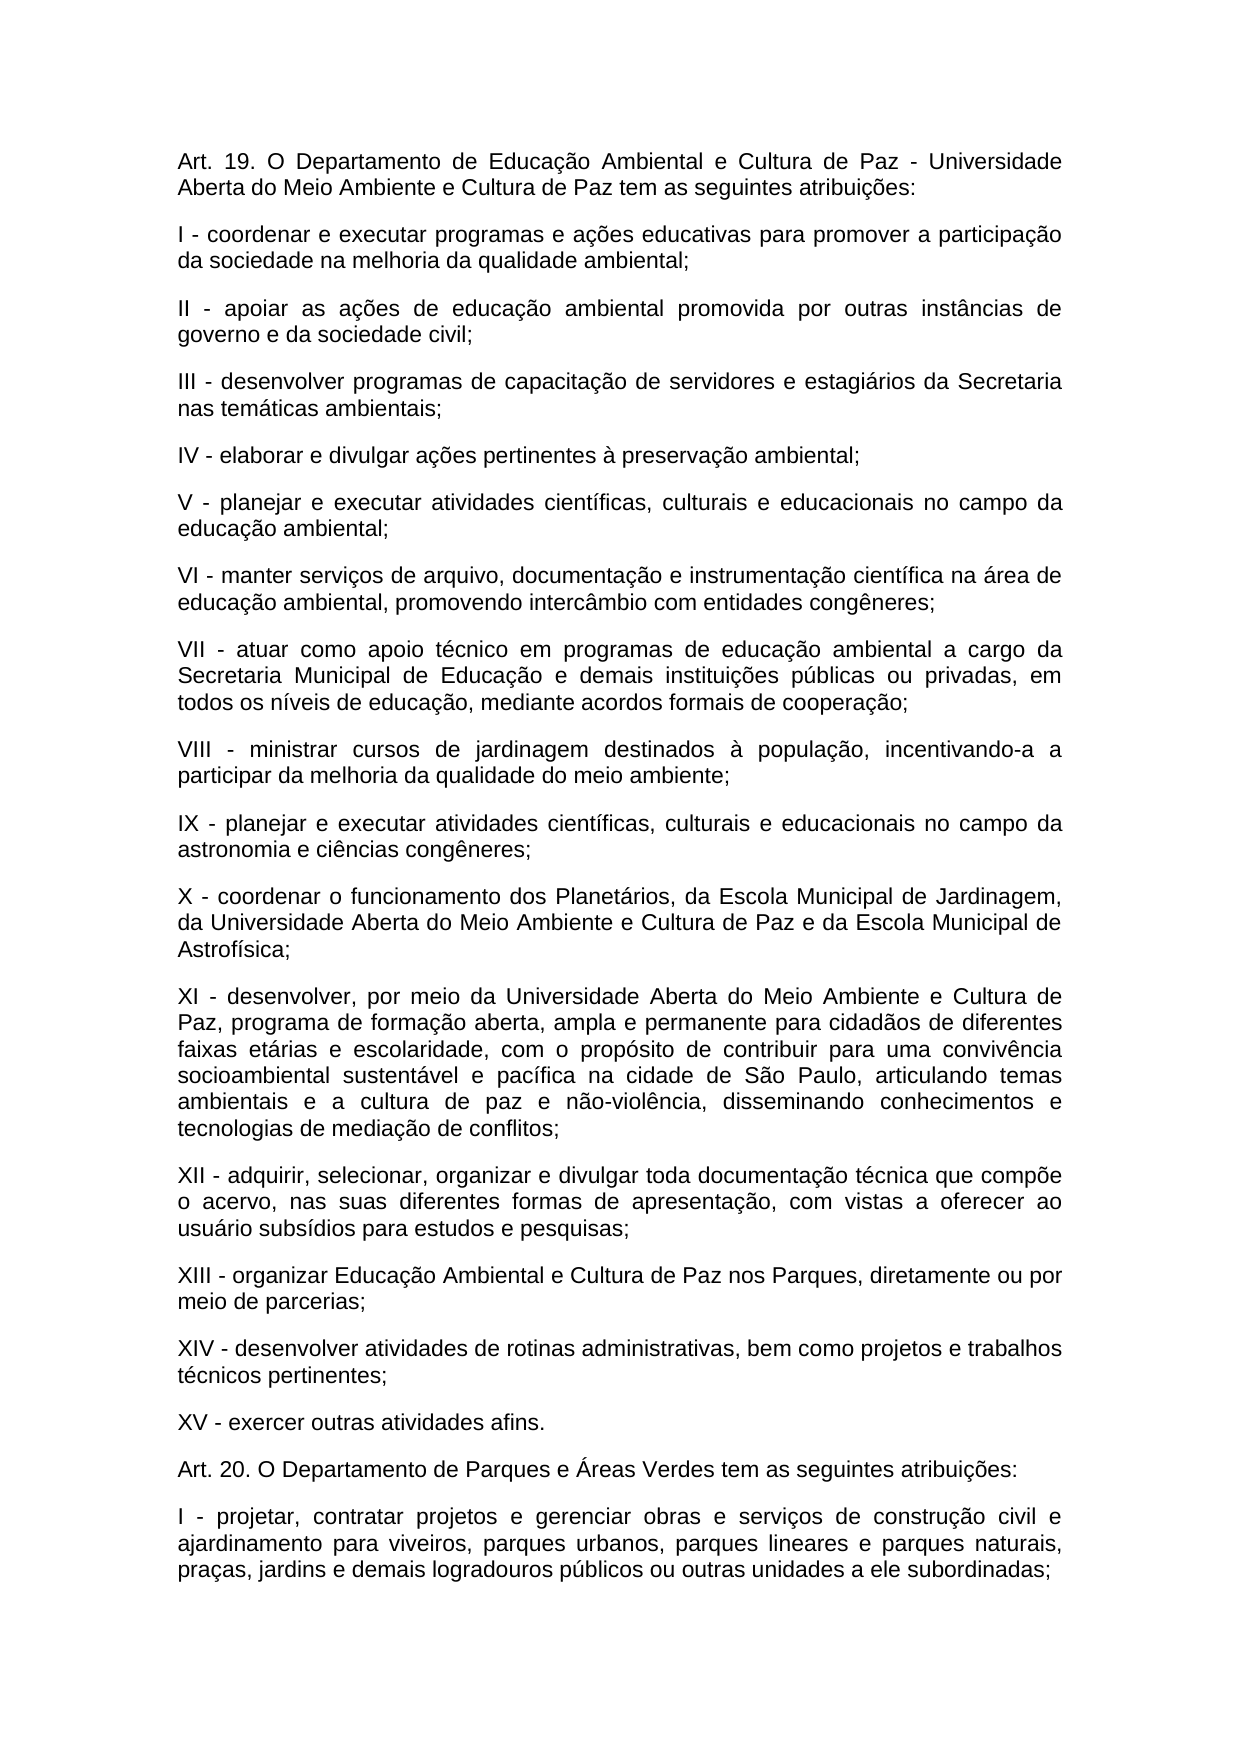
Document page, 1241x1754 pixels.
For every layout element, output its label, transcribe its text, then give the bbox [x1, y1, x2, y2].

text IV - elaborar e divulgar ações pertinentes à preservação ambiental; [177, 442, 1063, 468]
text Art. 19. O Departamento de Educação Ambiental e Cultura de Paz - Universidade Aberta do Meio Ambiente e Cultura de Paz tem as seguintes atribuições: [177, 148, 1063, 200]
text VI - manter serviços de arquivo, documentação e instrumentação científica na área de educação ambiental, promovendo intercâmbio com entidades congêneres; [177, 562, 1063, 615]
text I - projetar, contratar projetos e gerenciar obras e serviços de construção civil e ajardinamento para viveiros, parques urbanos, parques lineares e parques naturais, praças, jardins e demais logradouros públicos ou outras unidades a ele subordinadas; [177, 1503, 1063, 1582]
text III - desenvolver programas de capacitação de servidores e estagiários da Secretaria nas temáticas ambientais; [177, 368, 1063, 421]
text VII - atuar como apoio técnico em programas de educação ambiental a cargo da Secretaria Municipal de Educação e demais instituições públicas ou privadas, em todos os níveis de educação, mediante acordos formais de cooperação; [177, 636, 1063, 715]
text Art. 20. O Departamento de Parques e Áreas Verdes tem as seguintes atribuições: [177, 1456, 1063, 1482]
text XIV - desenvolver atividades de rotinas administrativas, bem como projetos e trabalhos técnicos pertinentes; [177, 1335, 1063, 1388]
text IX - planejar e executar atividades científicas, culturais e educacionais no campo da astronomia e ciências congêneres; [177, 809, 1063, 862]
text X - coordenar o funcionamento dos Planetários, da Escola Municipal de Jardinagem, da Universidade Aberta do Meio Ambiente e Cultura de Paz e da Escola Municipal de Astrofísica; [177, 883, 1063, 962]
text XI - desenvolver, por meio da Universidade Aberta do Meio Ambiente e Cultura de Paz, programa de formação aberta, ampla e permanente para cidadãos de diferentes faixas etárias e escolaridade, com o propósito de contribuir para uma convivência socioambiental sustentável e pacífica na cidade de São Paulo, articulando temas ambientais e a cultura de paz e não-violência, disseminando conhecimentos e tecnologias de mediação de conflitos; [177, 983, 1063, 1141]
text V - planejar e executar atividades científicas, culturais e educacionais no campo da educação ambiental; [177, 489, 1063, 542]
text XV - exercer outras atividades afins. [177, 1409, 1063, 1435]
text XII - adquirir, selecionar, organizar e divulgar toda documentação técnica que compõe o acervo, nas suas diferentes formas de apresentação, com vistas a oferecer ao usuário subsídios para estudos e pesquisas; [177, 1162, 1063, 1241]
text II - apoiar as ações de educação ambiental promovida por outras instâncias de governo e da sociedade civil; [177, 295, 1063, 347]
text I - coordenar e executar programas e ações educativas para promover a participação da sociedade na melhoria da qualidade ambiental; [177, 221, 1063, 274]
text VIII - ministrar cursos de jardinagem destinados à população, incentivando-a a participar da melhoria da qualidade do meio ambiente; [177, 736, 1063, 789]
text XIII - organizar Educação Ambiental e Cultura de Paz nos Parques, diretamente ou por meio de parcerias; [177, 1262, 1063, 1314]
